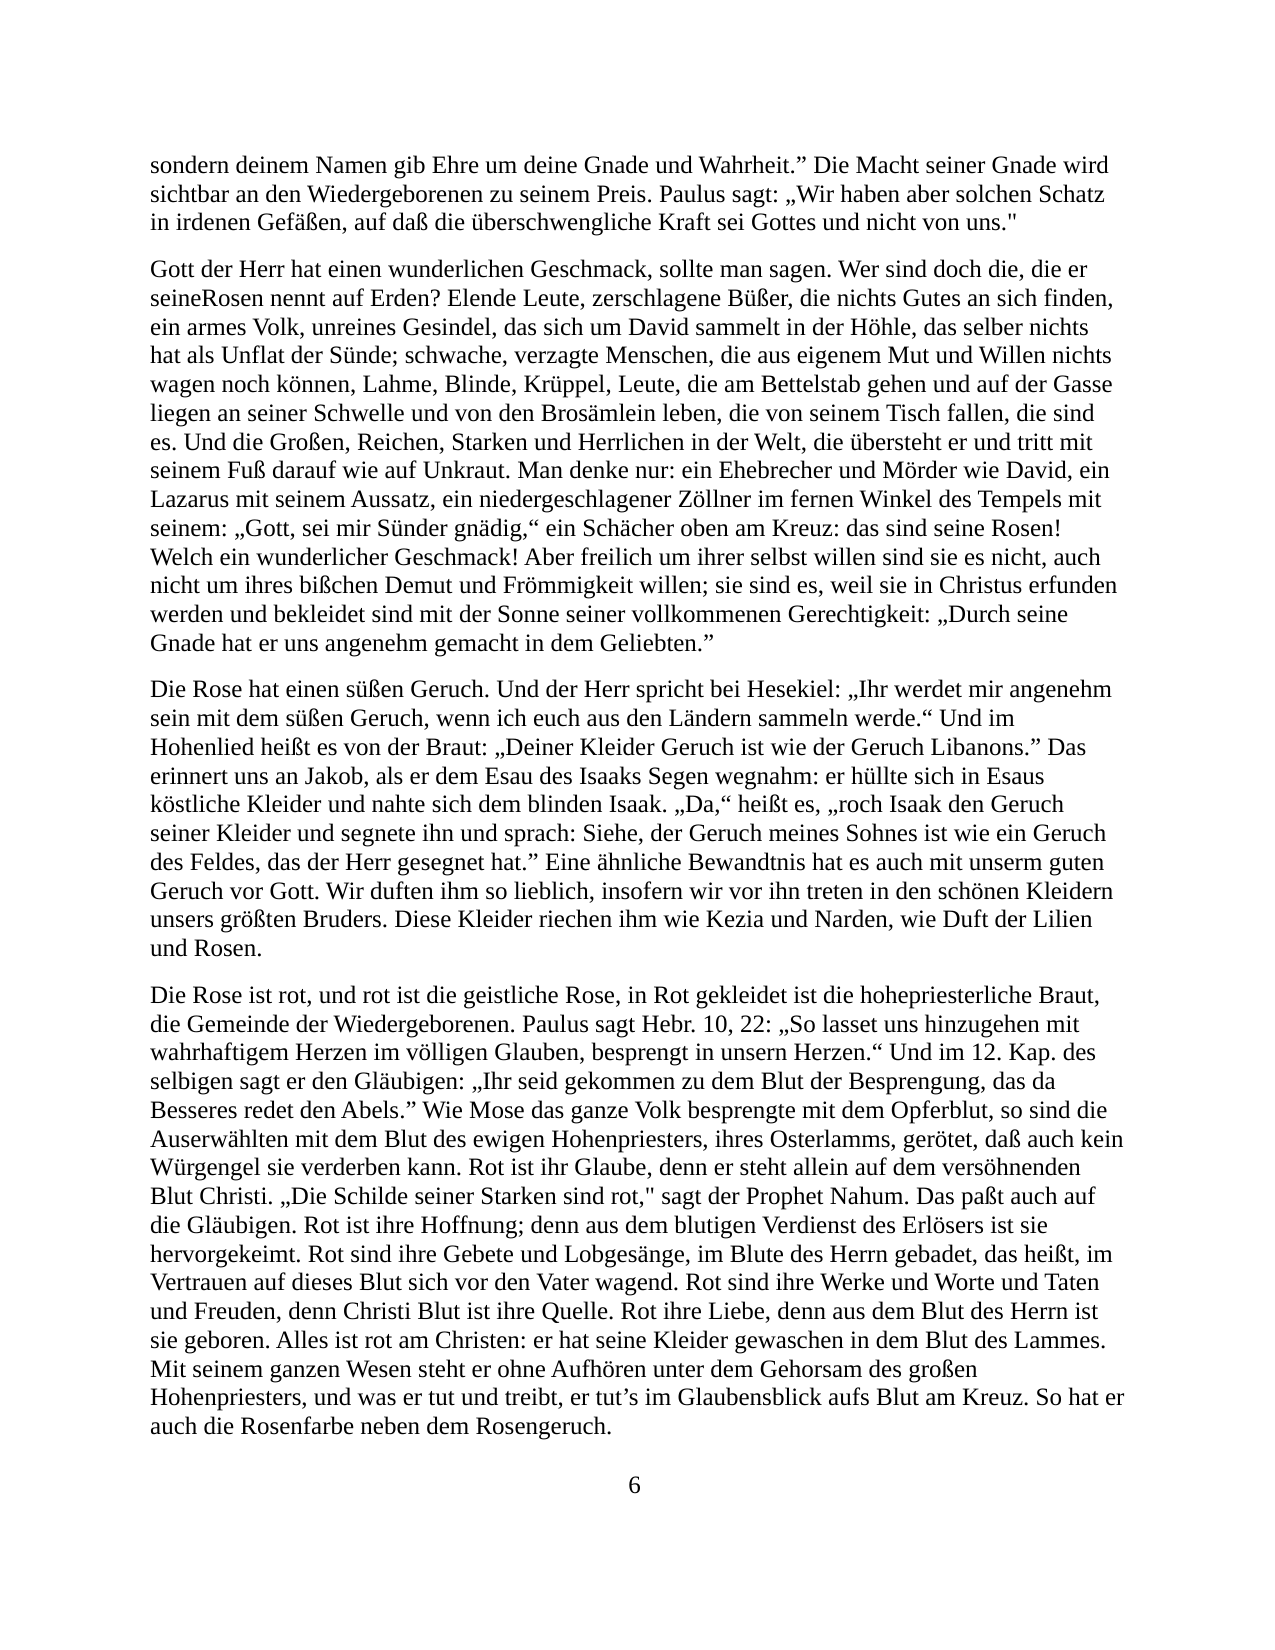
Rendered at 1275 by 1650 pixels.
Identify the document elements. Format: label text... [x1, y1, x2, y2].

text Die Rose hat einen süßen Geruch. Und der Herr spricht bei Hesekiel: „Ihr werdet mir angenehm sein mit dem süßen Geruch, wenn ich euch aus den Ländern sammeln werde.“ Und im Hohenlied heißt es von der Braut: „Deiner Kleider Geruch ist wie der Geruch Libanons.” Das erinnert uns an Jakob, als er dem Esau des Isaaks Segen wegnahm: er hüllte sich in Esaus köstliche Kleider und nahte sich dem blinden Isaak. „Da,“ heißt es, „roch Isaak den Geruch seiner Kleider und segnete ihn und sprach: Siehe, der Geruch meines Sohnes ist wie ein Geruch des Feldes, das der Herr gesegnet hat.” Eine ähnliche Bewandtnis hat es auch mit unserm guten Geruch vor Gott. Wir duften ihm so lieblich, insofern wir vor ihn treten in den schönen Kleidern unsers größten Bruders. Diese Kleider riechen ihm wie Kezia und Narden, wie Duft der Lilien und Rosen. [150, 674, 1125, 962]
text sondern deinem Namen gib Ehre um deine Gnade und Wahrheit.” Die Macht seiner Gnade wird sichtbar an den Wiedergeborenen zu seinem Preis. Paulus sagt: „Wir haben aber solchen Schatz in irdenen Gefäßen, auf daß die überschwengliche Kraft sei Gottes und nicht von uns." [150, 150, 1125, 236]
text Die Rose ist rot, und rot ist die geistliche Rose, in Rot gekleidet ist die hohepriesterliche Braut, die Gemeinde der Wiedergeborenen. Paulus sagt Hebr. 10, 22: „So lasset uns hinzugehen mit wahrhaftigem Herzen im völligen Glauben, besprengt in unsern Herzen.“ Und im 12. Kap. des selbigen sagt er den Gläubigen: „Ihr seid gekommen zu dem Blut der Besprengung, das da Besseres redet den Abels.” Wie Mose das ganze Volk besprengte mit dem Opferblut, so sind die Auserwählten mit dem Blut des ewigen Hohenpriesters, ihres Osterlamms, gerötet, daß auch kein Würgengel sie verderben kann. Rot ist ihr Glaube, denn er steht allein auf dem versöhnenden Blut Christi. „Die Schilde seiner Starken sind rot," sagt der Prophet Nahum. Das paßt auch auf die Gläubigen. Rot ist ihre Hoffnung; denn aus dem blutigen Verdienst des Erlösers ist sie hervorgekeimt. Rot sind ihre Gebete und Lobgesänge, im Blute des Herrn gebadet, das heißt, im Vertrauen auf dieses Blut sich vor den Vater wagend. Rot sind ihre Werke und Worte und Taten und Freuden, denn Christi Blut ist ihre Quelle. Rot ihre Liebe, denn aus dem Blut des Herrn ist sie geboren. Alles ist rot am Christen: er hat seine Kleider gewaschen in dem Blut des Lammes. Mit seinem ganzen Wesen steht er ohne Aufhören unter dem Gehorsam des großen Hohenpriesters, und was er tut und treibt, er tut’s im Glaubensblick aufs Blut am Kreuz. So hat er auch die Rosenfarbe neben dem Rosengeruch. [150, 980, 1125, 1440]
text Gott der Herr hat einen wunderlichen Geschmack, sollte man sagen. Wer sind doch die, die er seineRosen nennt auf Erden? Elende Leute, zerschlagene Büßer, die nichts Gutes an sich finden, ein armes Volk, unreines Gesindel, das sich um David sammelt in der Höhle, das selber nichts hat als Unflat der Sünde; schwache, verzagte Menschen, die aus eigenem Mut und Willen nichts wagen noch können, Lahme, Blinde, Krüppel, Leute, die am Bettelstab gehen und auf der Gasse liegen an seiner Schwelle und von den Brosämlein leben, die von seinem Tisch fallen, die sind es. Und die Großen, Reichen, Starken und Herrlichen in der Welt, die übersteht er und tritt mit seinem Fuß darauf wie auf Unkraut. Man denke nur: ein Ehebrecher und Mörder wie David, ein Lazarus mit seinem Aussatz, ein niedergeschlagener Zöllner im fernen Winkel des Tempels mit seinem: „Gott, sei mir Sünder gnädig,“ ein Schächer oben am Kreuz: das sind seine Rosen! Welch ein wunderlicher Geschmack! Aber freilich um ihrer selbst willen sind sie es nicht, auch nicht um ihres bißchen Demut und Frömmigkeit willen; sie sind es, weil sie in Christus erfunden werden und bekleidet sind mit der Sonne seiner vollkommenen Gerechtigkeit: „Durch seine Gnade hat er uns angenehm gemacht in dem Geliebten.” [150, 254, 1125, 657]
